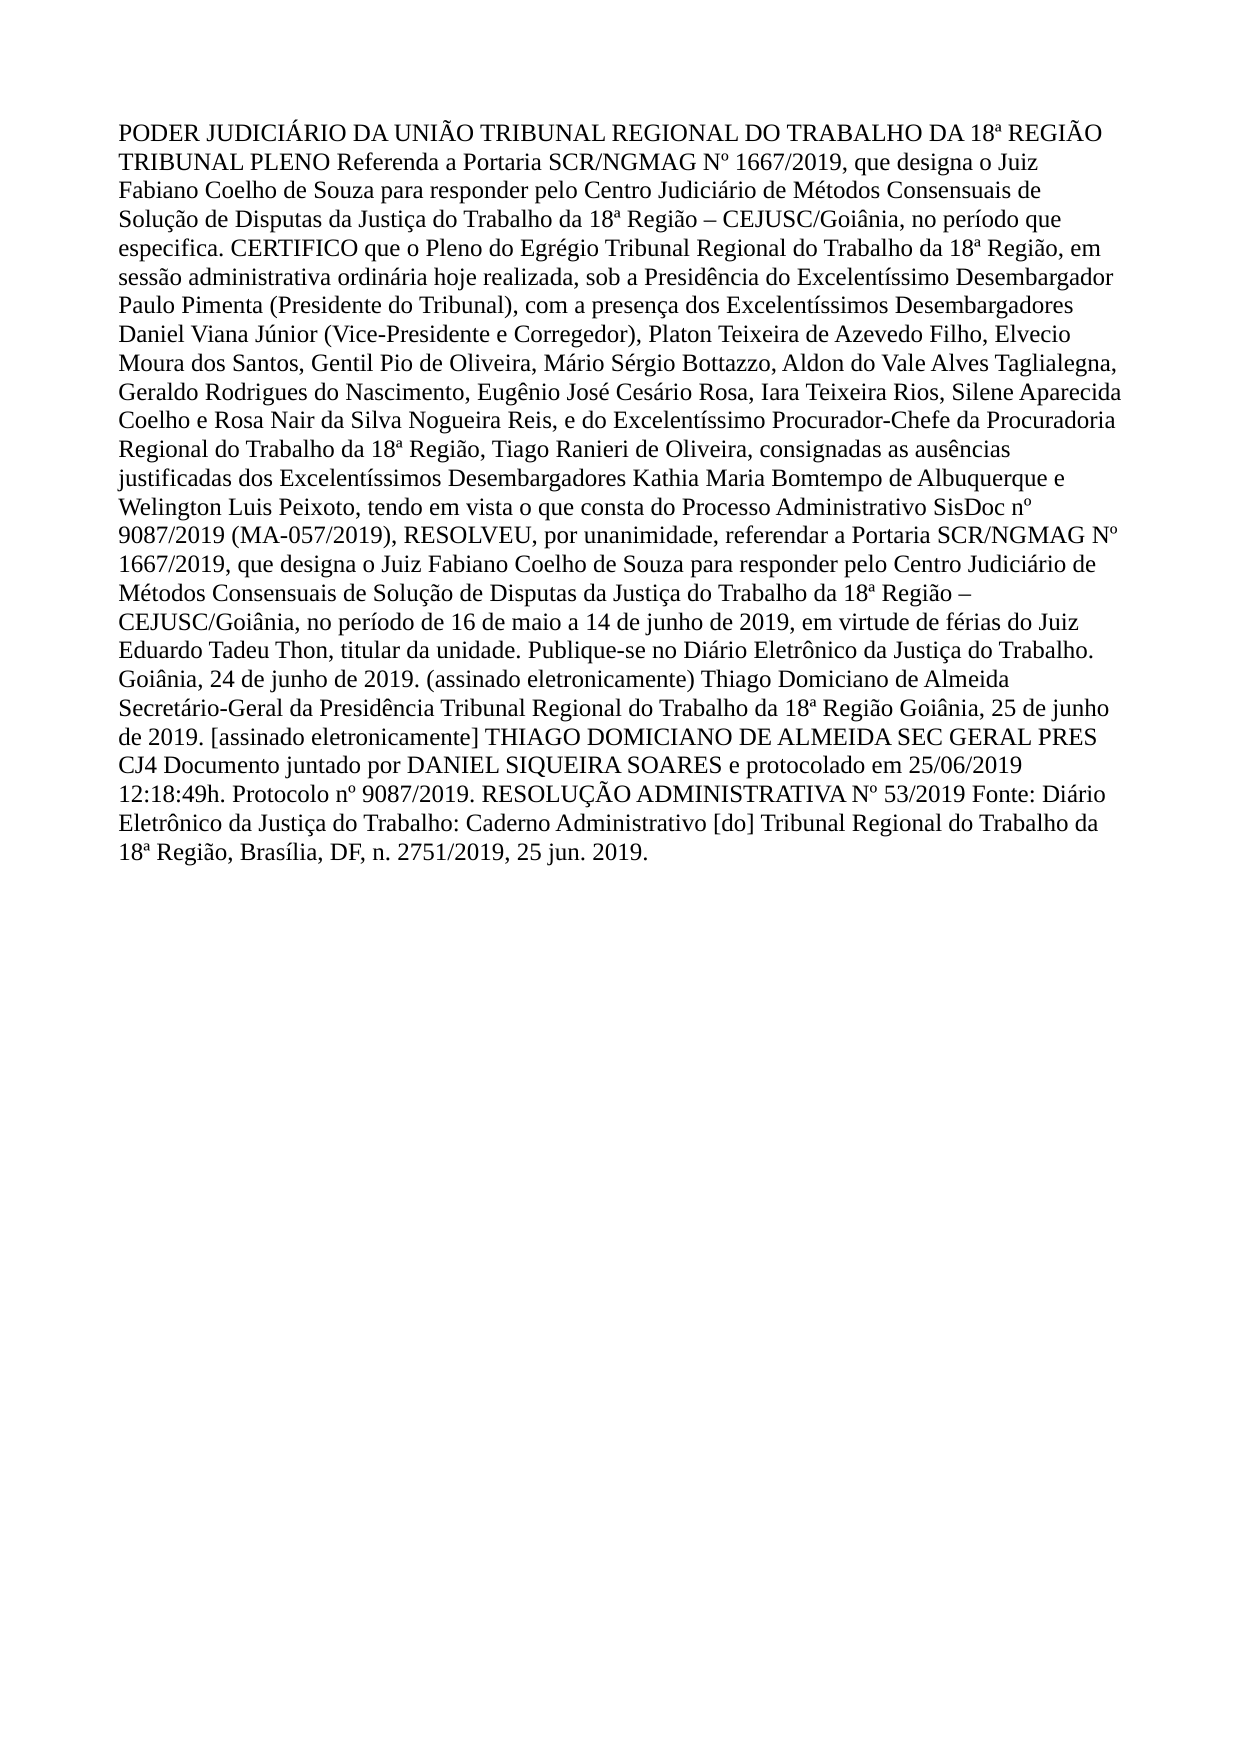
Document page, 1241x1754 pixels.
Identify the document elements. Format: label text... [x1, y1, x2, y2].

text PODER JUDICIÁRIO DA UNIÃO TRIBUNAL REGIONAL DO TRABALHO DA 18ª REGIÃO TRIBUNAL PLENO Referenda a Portaria SCR/NGMAG Nº 1667/2019, que designa o Juiz Fabiano Coelho de Souza para responder pelo Centro Judiciário de Métodos Consensuais de Solução de Disputas da Justiça do Trabalho da 18ª Região – CEJUSC/Goiânia, no período que especifica. CERTIFICO que o Pleno do Egrégio Tribunal Regional do Trabalho da 18ª Região, em sessão administrativa ordinária hoje realizada, sob a Presidência do Excelentíssimo Desembargador Paulo Pimenta (Presidente do Tribunal), com a presença dos Excelentíssimos Desembargadores Daniel Viana Júnior (Vice-Presidente e Corregedor), Platon Teixeira de Azevedo Filho, Elvecio Moura dos Santos, Gentil Pio de Oliveira, Mário Sérgio Bottazzo, Aldon do Vale Alves Taglialegna, Geraldo Rodrigues do Nascimento, Eugênio José Cesário Rosa, Iara Teixeira Rios, Silene Aparecida Coelho e Rosa Nair da Silva Nogueira Reis, e do Excelentíssimo Procurador-Chefe da Procuradoria Regional do Trabalho da 18ª Região, Tiago Ranieri de Oliveira, consignadas as ausências justificadas dos Excelentíssimos Desembargadores Kathia Maria Bomtempo de Albuquerque e Welington Luis Peixoto, tendo em vista o que consta do Processo Administrativo SisDoc nº 9087/2019 (MA-057/2019), RESOLVEU, por unanimidade, referendar a Portaria SCR/NGMAG Nº 1667/2019, que designa o Juiz Fabiano Coelho de Souza para responder pelo Centro Judiciário de Métodos Consensuais de Solução de Disputas da Justiça do Trabalho da 18ª Região – CEJUSC/Goiânia, no período de 16 de maio a 14 de junho de 2019, em virtude de férias do Juiz Eduardo Tadeu Thon, titular da unidade. Publique-se no Diário Eletrônico da Justiça do Trabalho. Goiânia, 24 de junho de 2019. (assinado eletronicamente) Thiago Domiciano de Almeida Secretário-Geral da Presidência Tribunal Regional do Trabalho da 18ª Região Goiânia, 25 de junho de 2019. [assinado eletronicamente] THIAGO DOMICIANO DE ALMEIDA SEC GERAL PRES CJ4 Documento juntado por DANIEL SIQUEIRA SOARES e protocolado em 25/06/2019 12:18:49h. Protocolo nº 9087/2019. RESOLUÇÃO ADMINISTRATIVA Nº 53/2019 Fonte: Diário Eletrônico da Justiça do Trabalho: Caderno Administrativo [do] Tribunal Regional do Trabalho da 18ª Região, Brasília, DF, n. 2751/2019, 25 jun. 2019. [118, 118, 1122, 866]
